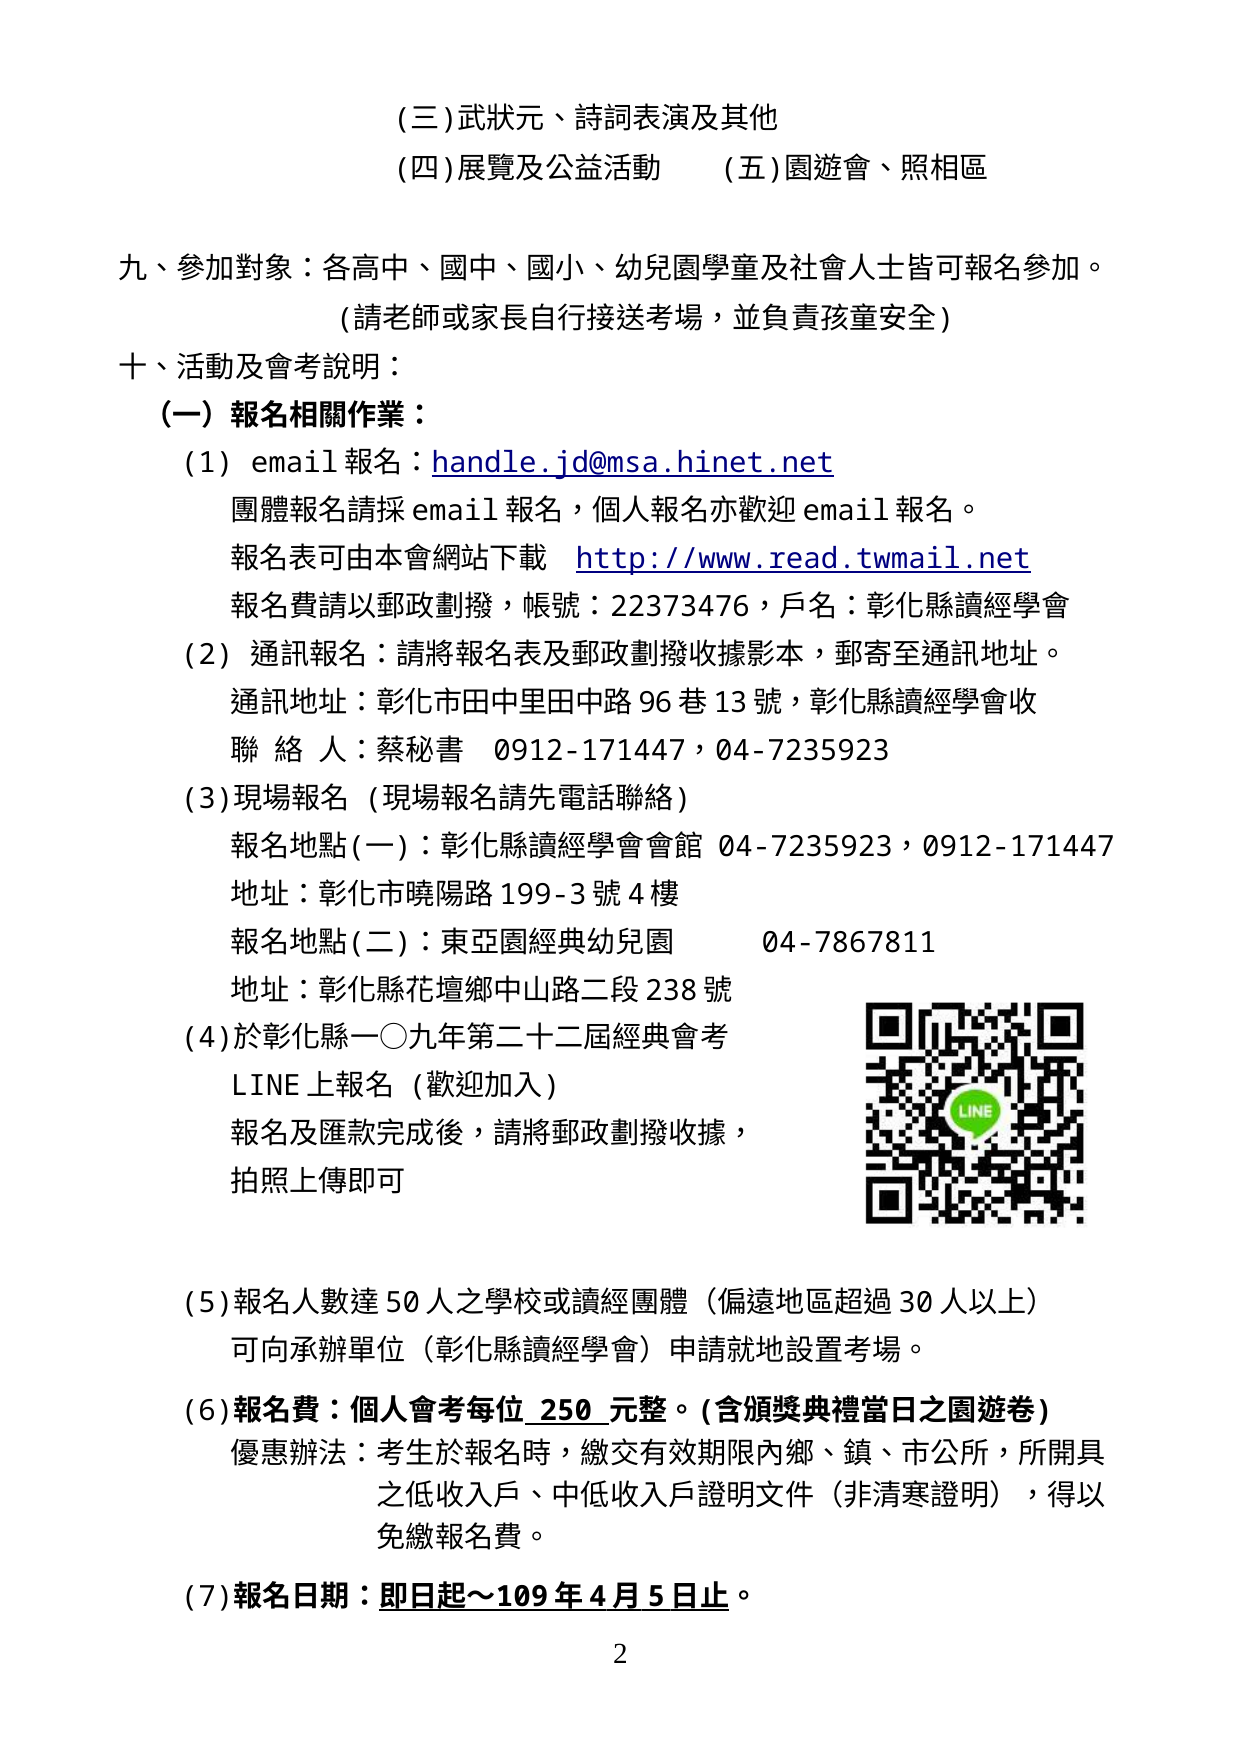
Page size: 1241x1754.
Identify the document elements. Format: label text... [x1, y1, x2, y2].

text (7)報名日期：即日起～109年4月5日止。 [181, 1568, 1122, 1616]
text [1094, 1009, 1122, 1057]
text 報名地點(一)：彰化縣讀經學會會館 04-7235923，0912-171447 [231, 818, 1122, 866]
text 可向承辦單位（彰化縣讀經學會）申請就地設置考場。 [231, 1322, 1122, 1370]
text （一）報名相關作業： [143, 387, 1122, 434]
text 聯 絡 人：蔡秘書 0912-171447，04-7235923 [231, 722, 1122, 770]
text 優惠辦法：考生於報名時，繳交有效期限內鄉、鎮、市公所，所開具之低收入戶、中低收入戶證明文件（非清寒證明），得以免繳報名費。 [231, 1430, 1122, 1555]
text (6)報名費：個人會考每位 250 元整。(含頒獎典禮當日之園遊卷) [181, 1382, 1122, 1430]
text (三)武狀元、詩詞表演及其他 [393, 89, 1122, 139]
text (四)展覽及公益活動 (五)園遊會、照相區 [393, 139, 1122, 189]
text 團體報名請採email報名，個人報名亦歡迎email報名。 [231, 482, 1122, 530]
text 九、參加對象：各高中、國中、國小、幼兒園學童及社會人士皆可報名參加。 [118, 239, 1122, 289]
text 十、活動及會考說明： [118, 339, 1122, 387]
text 報名地點(二)：東亞園經典幼兒園 04-7867811 [231, 914, 1122, 962]
text 地址：彰化市曉陽路199-3號4樓 [231, 866, 1122, 914]
text (1) email報名：handle.jd@msa.hinet.net [181, 434, 1122, 482]
text [1094, 1105, 1122, 1153]
text 地址：彰化縣花壇鄉中山路二段238號 [231, 962, 1122, 1009]
text (4)於彰化縣一○九年第二十二屆經典會考 [181, 1009, 856, 1057]
text (請老師或家長自行接送考場，並負責孩童安全) [307, 289, 1122, 339]
text (2) 通訊報名：請將報名表及郵政劃撥收據影本，郵寄至通訊地址。 [181, 626, 1122, 674]
text LINE上報名 (歡迎加入) [231, 1057, 856, 1105]
text 報名及匯款完成後，請將郵政劃撥收據， [231, 1105, 856, 1153]
text (3)現場報名 (現場報名請先電話聯絡) [181, 770, 1122, 818]
text [1094, 1057, 1122, 1105]
text 報名表可由本會網站下載 http://www.read.twmail.net [231, 530, 1122, 578]
text 報名費請以郵政劃撥，帳號：22373476，戶名：彰化縣讀經學會 [231, 578, 1122, 626]
text [1094, 1153, 1122, 1201]
text (5)報名人數達50人之學校或讀經團體（偏遠地區超過30人以上） [181, 1274, 1122, 1322]
text 拍照上傳即可 [231, 1153, 856, 1201]
text 通訊地址：彰化市田中里田中路96巷13號，彰化縣讀經學會收 [231, 674, 1122, 722]
